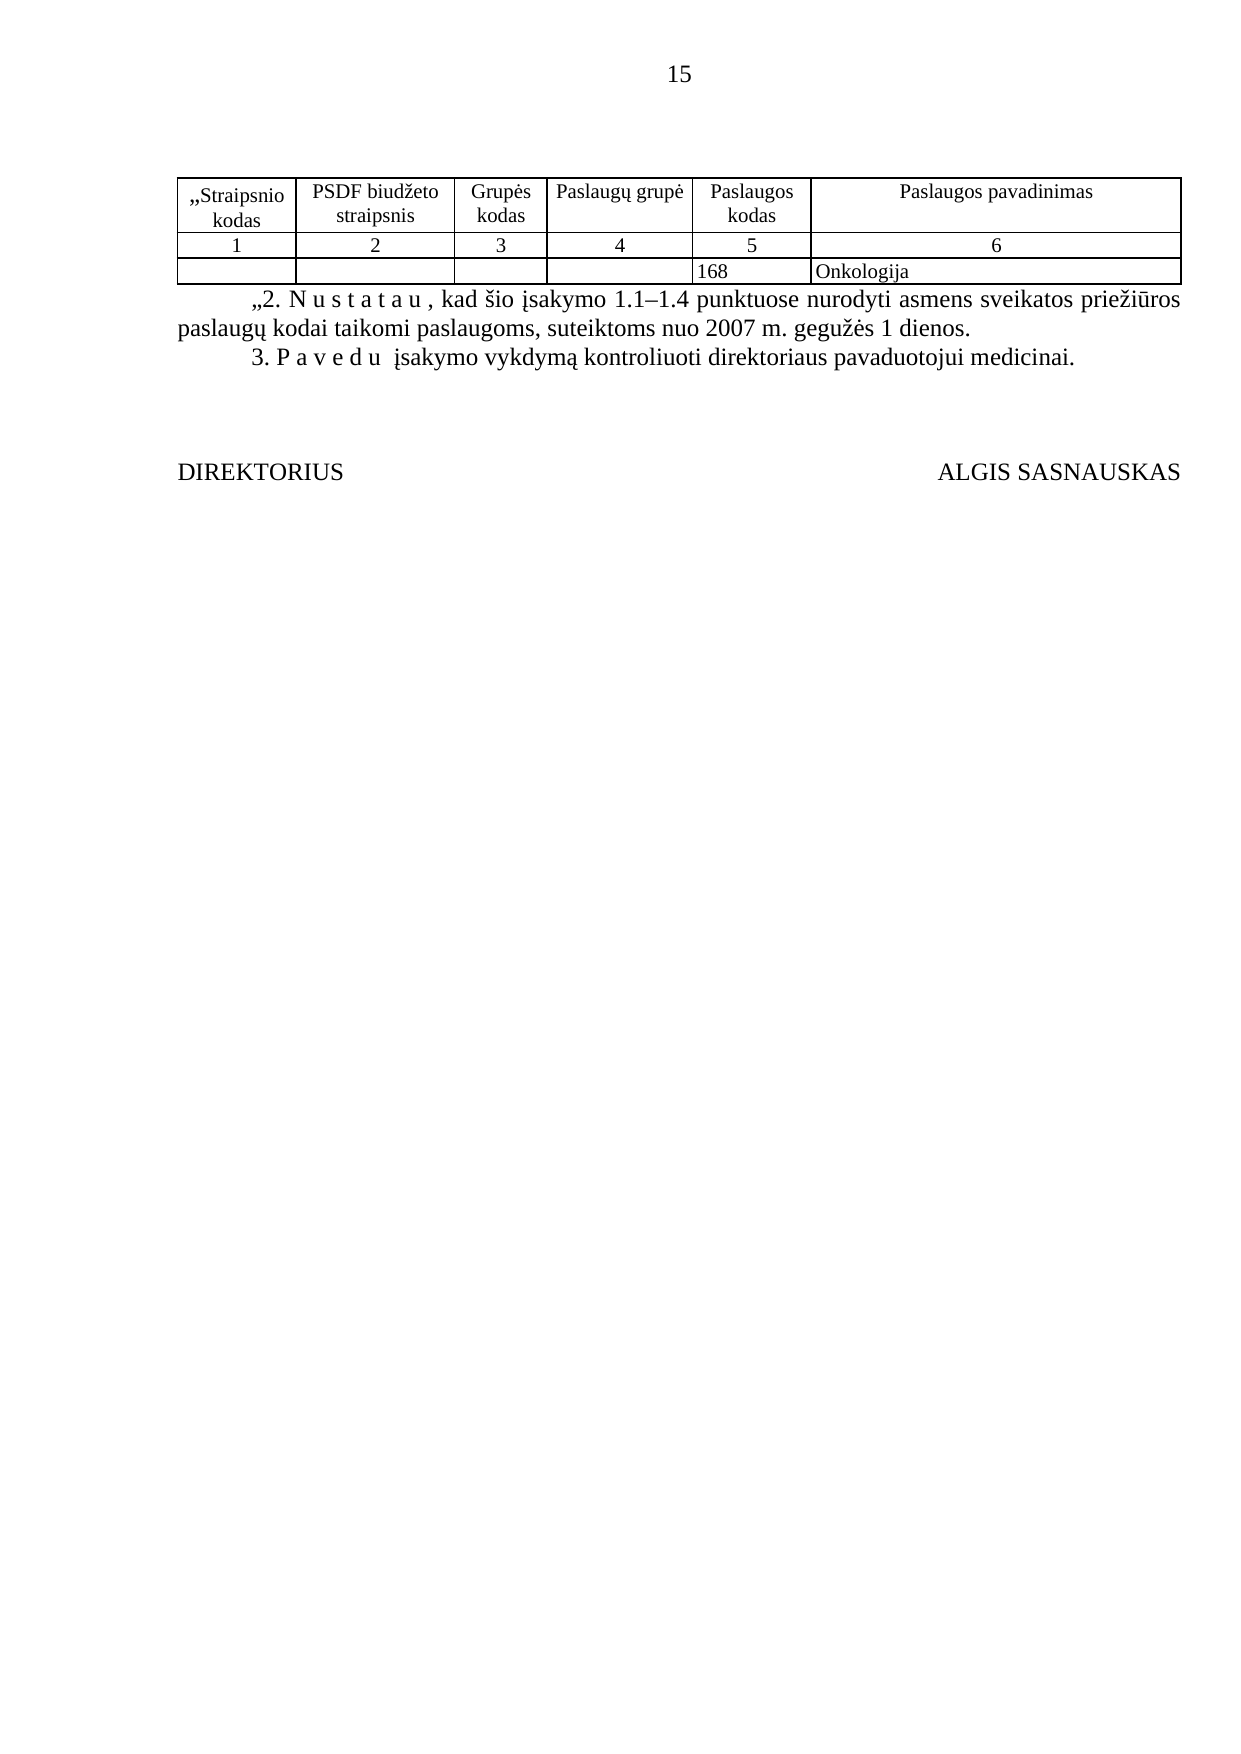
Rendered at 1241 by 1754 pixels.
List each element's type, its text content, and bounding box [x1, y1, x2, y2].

text DIREKTORIUS ALGIS SASNAUSKAS [177, 457, 1181, 486]
table_header Grupės kodas [455, 179, 546, 232]
table_cell 4 [688, 233, 692, 257]
table_cell 168 [693, 259, 697, 283]
table_header Paslaugos pavadinimas [812, 179, 1180, 232]
table_header PSDF biudžeto straipsnis [297, 179, 454, 232]
table_header Paslaugos kodas [693, 179, 810, 232]
table_cell [450, 259, 454, 283]
table_cell 3 [455, 233, 459, 257]
table_cell [455, 259, 459, 283]
text „2. Nustatau, kad šio įsakymo 1.1–1.4 punktuose nurodyti asmens sveikatos priežiūros paslaugų kodai taikomi paslaugoms, suteiktoms nuo 2007 m. gegužės 1 dienos. [177, 285, 1181, 342]
text 3. Pavedu įsakymo vykdymą kontroliuoti direktoriaus pavaduotojui medicinai. [177, 342, 1181, 371]
table_cell 5 [693, 233, 697, 257]
table_cell [688, 259, 692, 283]
table_header Paslaugų grupė [548, 179, 692, 232]
table_cell 2 [450, 233, 454, 257]
